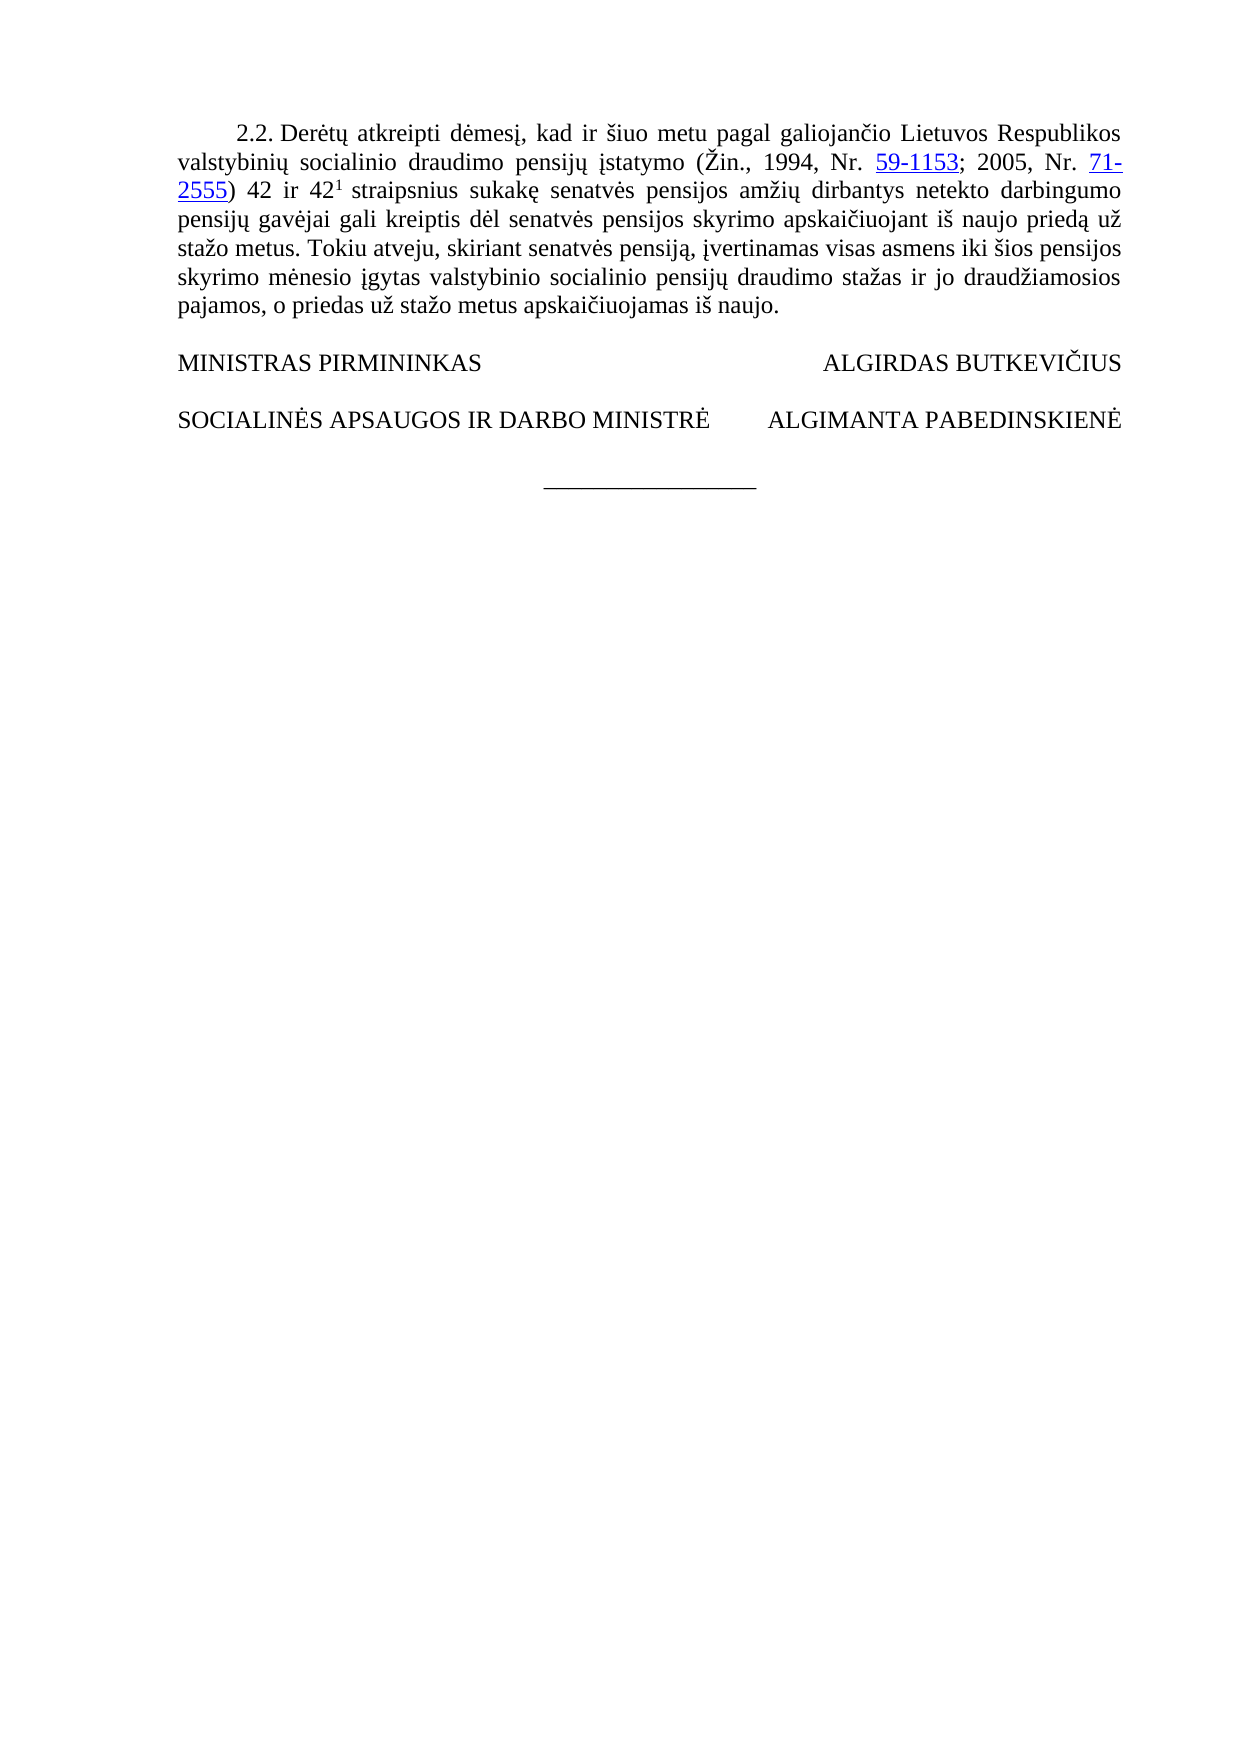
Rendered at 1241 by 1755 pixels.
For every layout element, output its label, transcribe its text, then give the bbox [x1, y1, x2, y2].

text Ministras Pirmininkas Algirdas Butkevičius [177, 348, 1122, 377]
text _________________ [177, 463, 1122, 492]
text Socialinės apsaugos ir darbo ministrė Algimanta Pabedinskienė [177, 406, 1122, 434]
text 2.2. Derėtų atkreipti dėmesį, kad ir šiuo metu pagal galiojančio Lietuvos Respublikos valstybinių socialinio draudimo pensijų įstatymo (Žin., 1994, Nr. 59-1153; 2005, Nr. 71-2555) 42 ir 421 straipsnius sukakę senatvės pensijos amžių dirbantys netekto darbingumo pensijų gavėjai gali kreiptis dėl senatvės pensijos skyrimo apskaičiuojant iš naujo priedą už stažo metus. Tokiu atveju, skiriant senatvės pensiją, įvertinamas visas asmens iki šios pensijos skyrimo mėnesio įgytas valstybinio socialinio pensijų draudimo stažas ir jo draudžiamosios pajamos, o priedas už stažo metus apskaičiuojamas iš naujo. [177, 118, 1122, 319]
